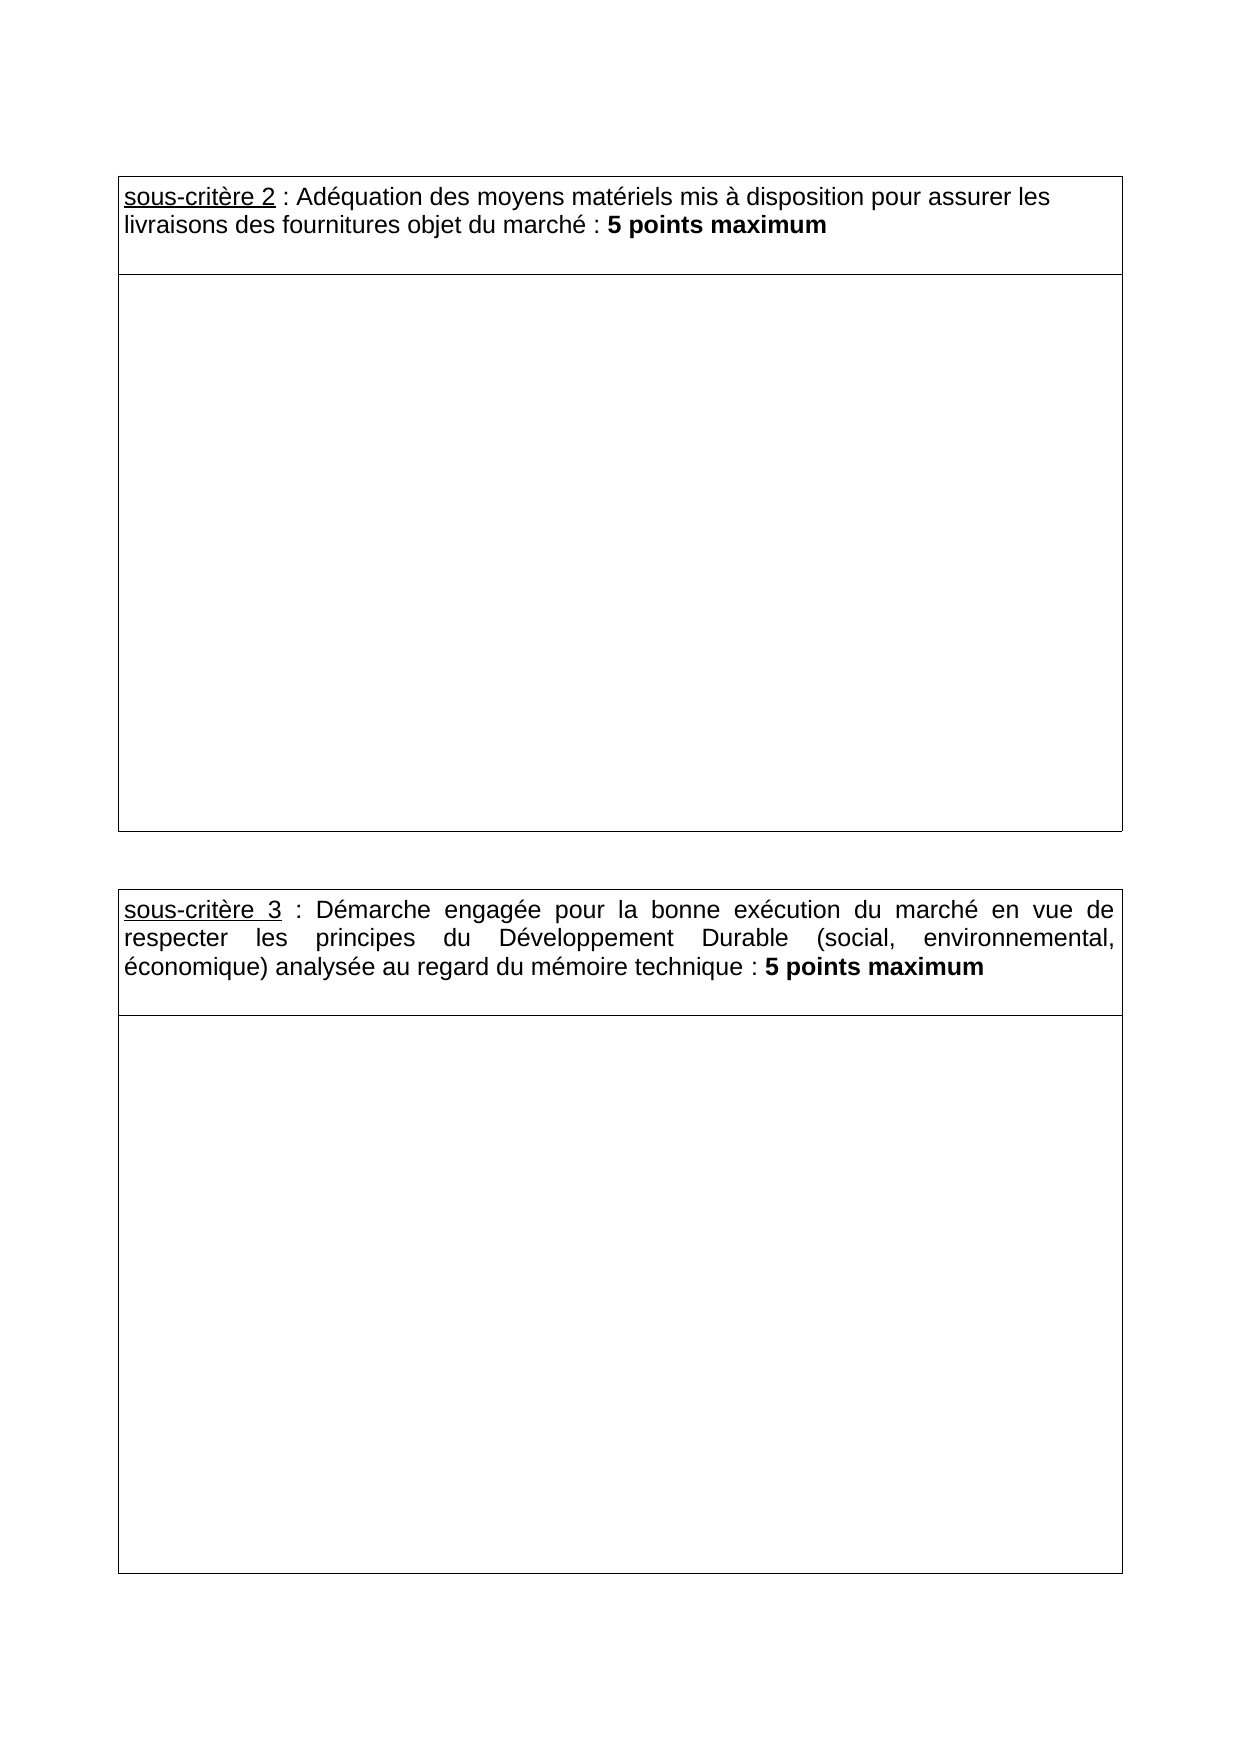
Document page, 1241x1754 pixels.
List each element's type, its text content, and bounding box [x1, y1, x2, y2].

table_cell [119, 1016, 1122, 1573]
table_header sous-critère 2 : Adéquation des moyens matériels mis à disposition pour assurer les livraisons des fournitures objet du marché : 5 points maximum [119, 177, 1122, 273]
table_header sous-critère 3 : Démarche engagée pour la bonne exécution du marché en vue de respecter les principes du Développement Durable (social, environnemental, économique) analysée au regard du mémoire technique : 5 points maximum [119, 890, 1122, 1015]
table_cell [119, 275, 1122, 831]
